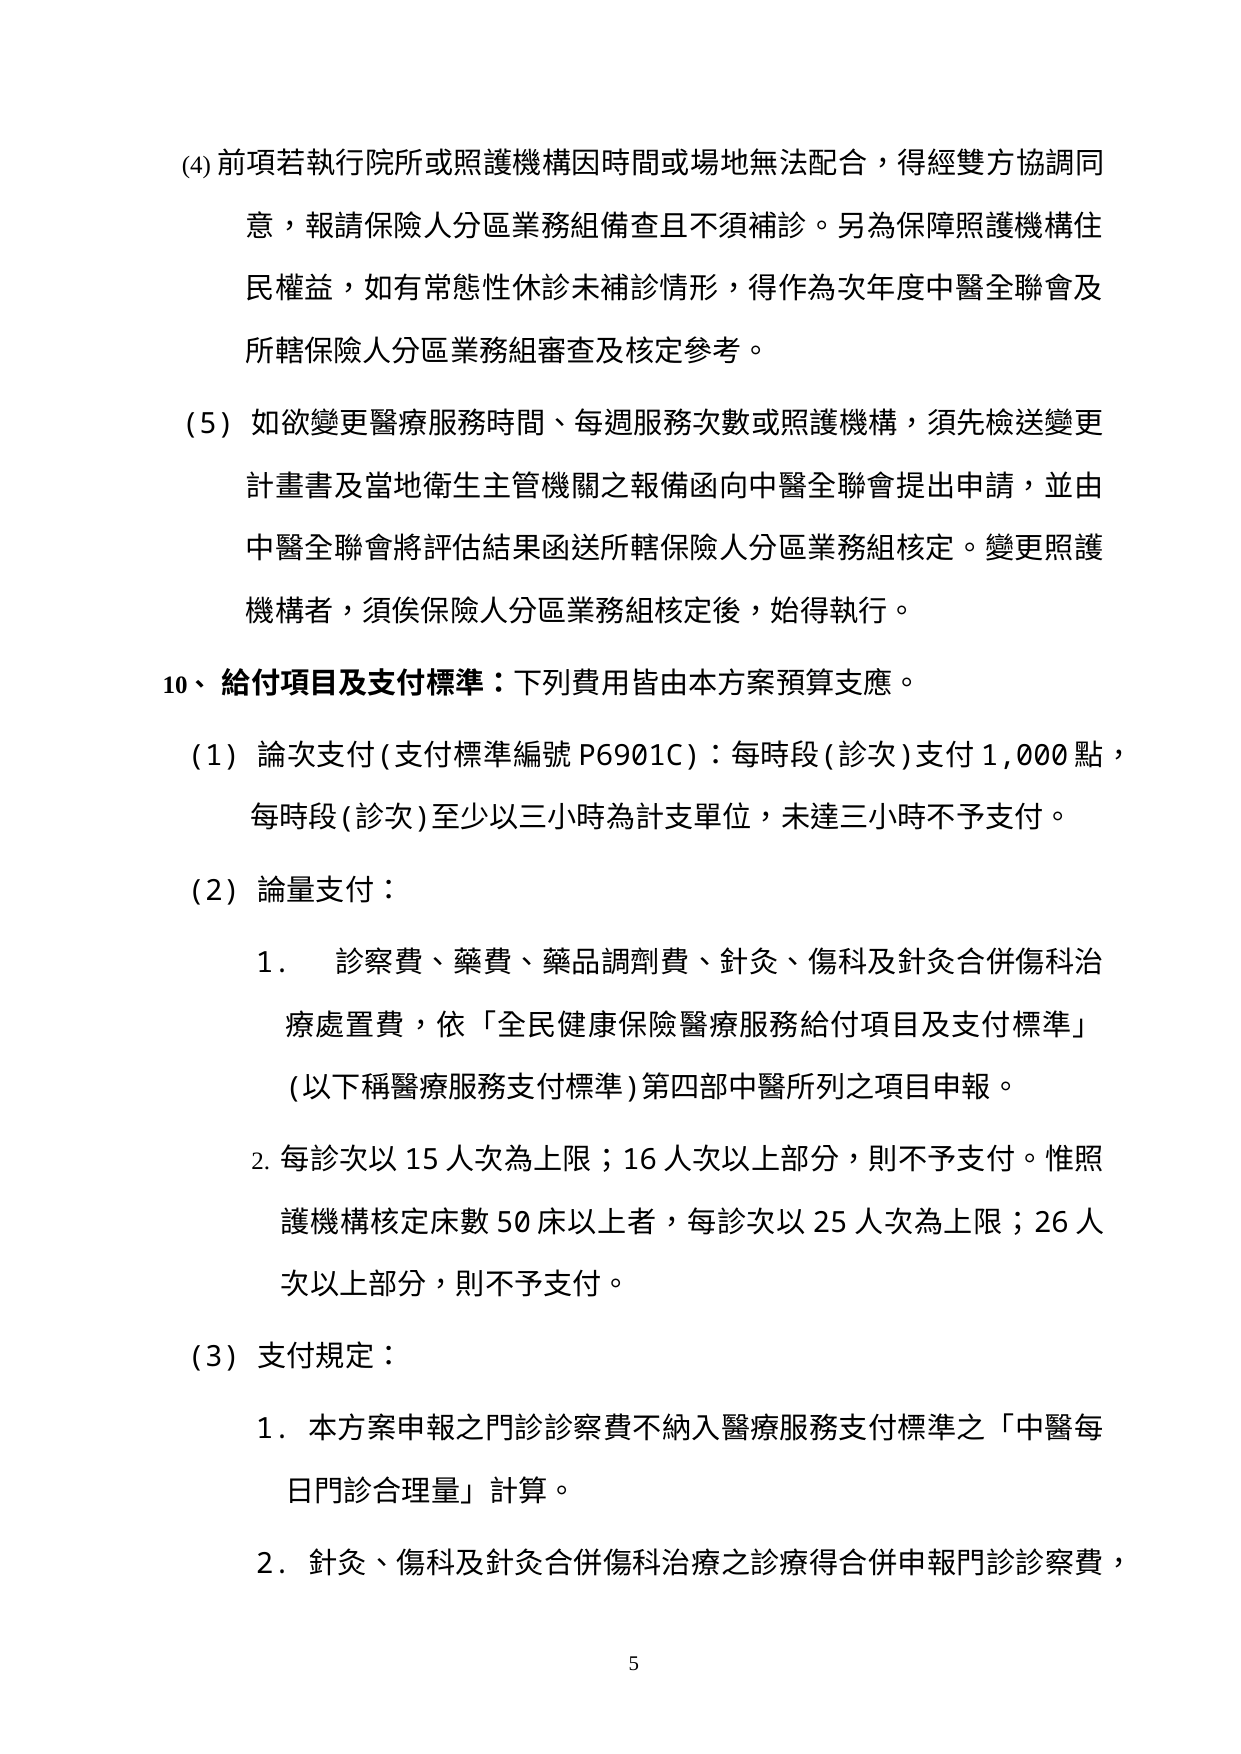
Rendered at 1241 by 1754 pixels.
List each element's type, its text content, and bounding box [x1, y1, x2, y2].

list 本方案申報之門診診察費不納入醫療服務支付標準之「中醫每日門診合理量」計算。 [256, 1384, 1104, 1509]
list 診察費、藥費、藥品調劑費、針灸、傷科及針灸合併傷科治療處置費，依「全民健康保險醫療服務給付項目及支付標準」(以下稱醫療服務支付標準)第四部中醫所列之項目申報。 [256, 918, 1104, 1106]
list 針灸、傷科及針灸合併傷科治療之診療得合併申報門診診察費，不受同一療程規定之限制，以及不納入醫療服務支付標準之合計申報量計算。 [256, 1519, 1104, 1582]
list 每診次以15人次為上限；16人次以上部分，則不予支付。惟照護機構核定床數50床以上者，每診次以25人次為上限；26人次以上部分，則不予支付。 [251, 1115, 1104, 1303]
list 支付規定： [187, 1312, 1104, 1375]
list 前項若執行院所或照護機構因時間或場地無法配合，得經雙方協調同意，報請保險人分區業務組備查且不須補診。另為保障照護機構住民權益，如有常態性休診未補診情形，得作為次年度中醫全聯會及所轄保險人分區業務組審查及核定參考。 [182, 119, 1104, 369]
list 如欲變更醫療服務時間、每週服務次數或照護機構，須先檢送變更計畫書及當地衛生主管機關之報備函向中醫全聯會提出申請，並由中醫全聯會將評估結果函送所轄保險人分區業務組核定。變更照護機構者，須俟保險人分區業務組核定後，始得執行。 [182, 379, 1104, 629]
list 論量支付： [187, 846, 1104, 908]
list 給付項目及支付標準：下列費用皆由本方案預算支應。 [162, 639, 1104, 701]
list 論次支付(支付標準編號P6901C)：每時段(診次)支付1,000點，每時段(診次)至少以三小時為計支單位，未達三小時不予支付。 [187, 711, 1104, 836]
